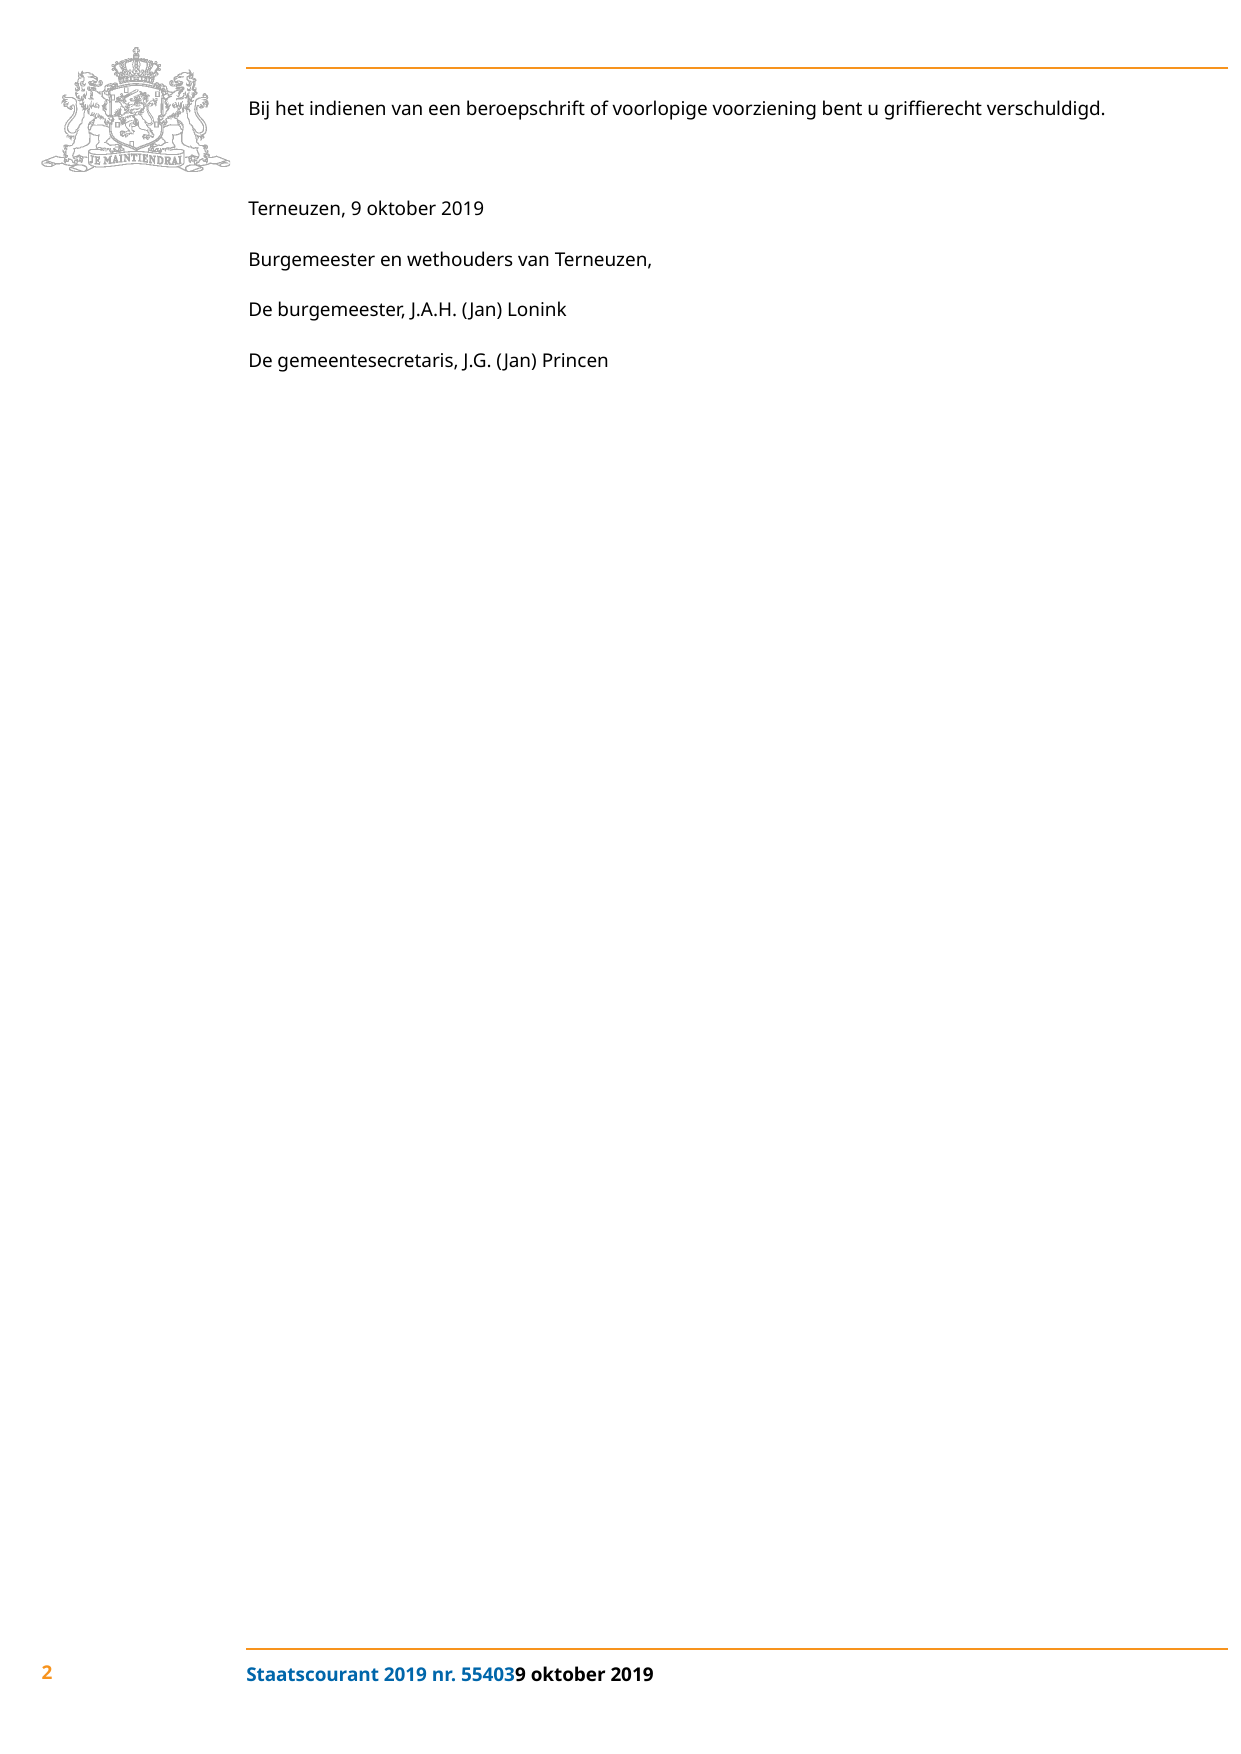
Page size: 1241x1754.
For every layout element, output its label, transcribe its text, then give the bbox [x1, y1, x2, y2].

text De gemeentesecretaris, J.G. (Jan) Princen [248, 347, 1152, 373]
picture [41, 47, 231, 172]
text De burgemeester, J.A.H. (Jan) Lonink [248, 296, 1152, 322]
text Burgemeester en wethouders van Terneuzen, [248, 246, 1152, 272]
text Terneuzen, 9 oktober 2019 [248, 196, 1152, 221]
text Bij het indienen van een beroepschrift of voorlopige voorziening bent u griffierecht verschuldigd. [248, 95, 1152, 121]
